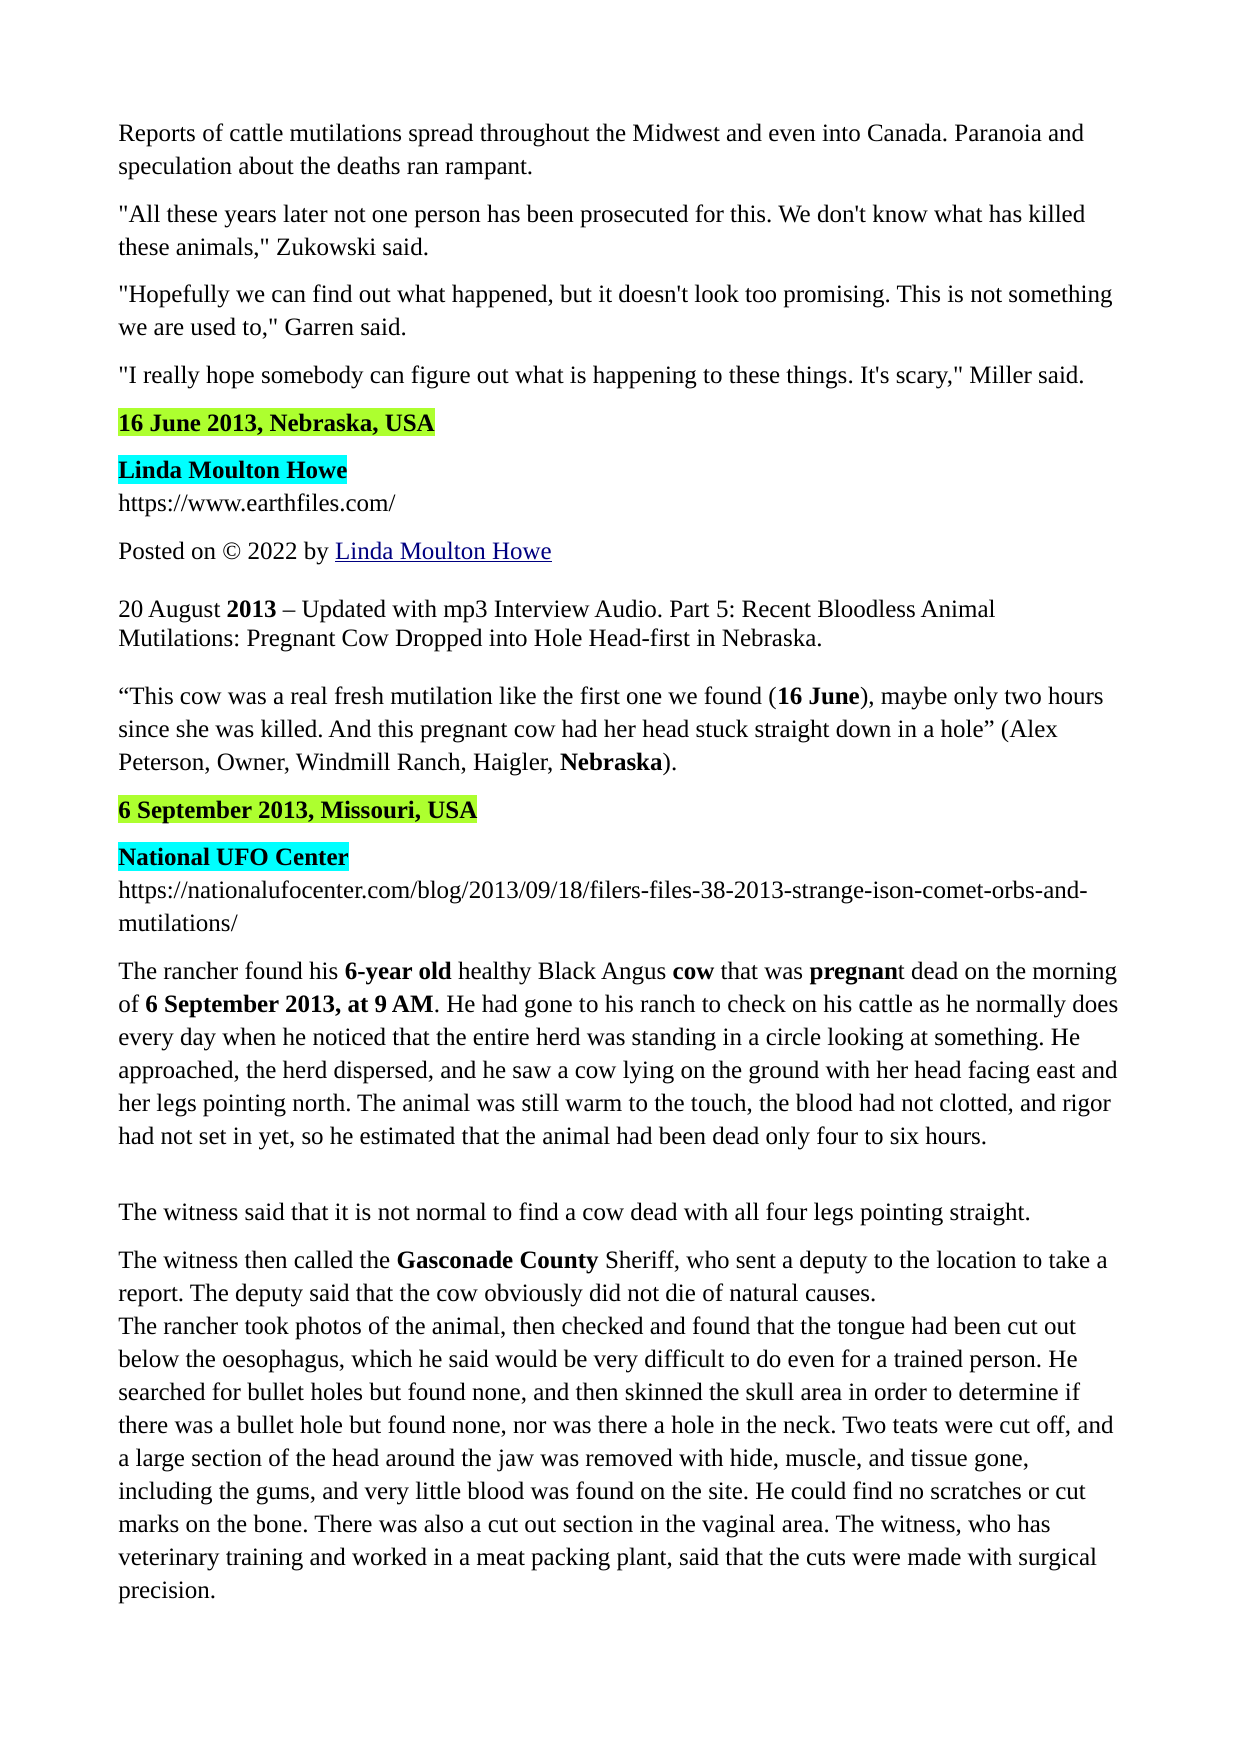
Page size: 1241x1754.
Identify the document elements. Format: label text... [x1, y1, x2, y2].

text Reports of cattle mutilations spread throughout the Midwest and even into Canada. Paranoia and speculation about the deaths ran rampant. [118, 118, 1122, 180]
table_header [342, 1169, 898, 1197]
text 16 June 2013, Nebraska, USA [118, 408, 1122, 436]
text 20 August 2013 – Updated with mp3 Interview Audio. Part 5: Recent Bloodless Animal Mutilations: Pregnant Cow Dropped into Hole Head-first in Nebraska. [118, 594, 1122, 652]
text “This cow was a real fresh mutilation like the first one we found (16 June), maybe only two hours since she was killed. And this pregnant cow had her head stuck straight down in a hole” (Alex Peterson, Owner, Windmill Ranch, Haigler, Nebraska). [118, 681, 1122, 776]
text Linda Moulton Howe https://www.earthfiles.com/ [118, 455, 1122, 517]
text "All these years later not one person has been prosecuted for this. We don't know what has killed these animals," Zukowski said. [118, 199, 1122, 261]
text The rancher found his 6-year old healthy Black Angus cow that was pregnant dead on the morning of 6 September 2013, at 9 AM. He had gone to his ranch to check on his cattle as he normally does every day when he noticed that the entire herd was standing in a circle looking at something. He approached, the herd dispersed, and he saw a cow lying on the ground with her head facing east and her legs pointing north. The animal was still warm to the touch, the blood had not clotted, and rigor had not set in yet, so he estimated that the animal had been dead only four to six hours. [118, 956, 1122, 1150]
text 6 September 2013, Missouri, USA [118, 795, 1122, 823]
text Posted on © 2022 by Linda Moulton Howe [118, 536, 1122, 564]
text National UFO Center https://nationalufocenter.com/blog/2013/09/18/filers-files-38-2013-strange-ison-comet-orbs-and-mutilations/ [118, 842, 1122, 937]
text "I really hope somebody can figure out what is happening to these things. It's scary," Miller said. [118, 360, 1122, 389]
text The witness said that it is not normal to find a cow dead with all four legs pointing straight. [118, 1197, 1122, 1226]
text The witness then called the Gasconade County Sheriff, who sent a deputy to the location to take a report. The deputy said that the cow obviously did not die of natural causes. The rancher took photos of the animal, then checked and found that the tongue had been cut out below the oesophagus, which he said would be very difficult to do even for a trained person. He searched for bullet holes but found none, and then skinned the skull area in order to determine if there was a bullet hole but found none, nor was there a hole in the neck. Two teats were cut off, and a large section of the head around the jaw was removed with hide, muscle, and tissue gone, including the gums, and very little blood was found on the site. He could find no scratches or cut marks on the bone. There was also a cut out section in the vaginal area. The witness, who has veterinary training and worked in a meat packing plant, said that the cuts were made with surgical precision. [118, 1245, 1122, 1604]
text "Hopefully we can find out what happened, but it doesn't look too promising. This is not something we are used to," Garren said. [118, 279, 1122, 341]
